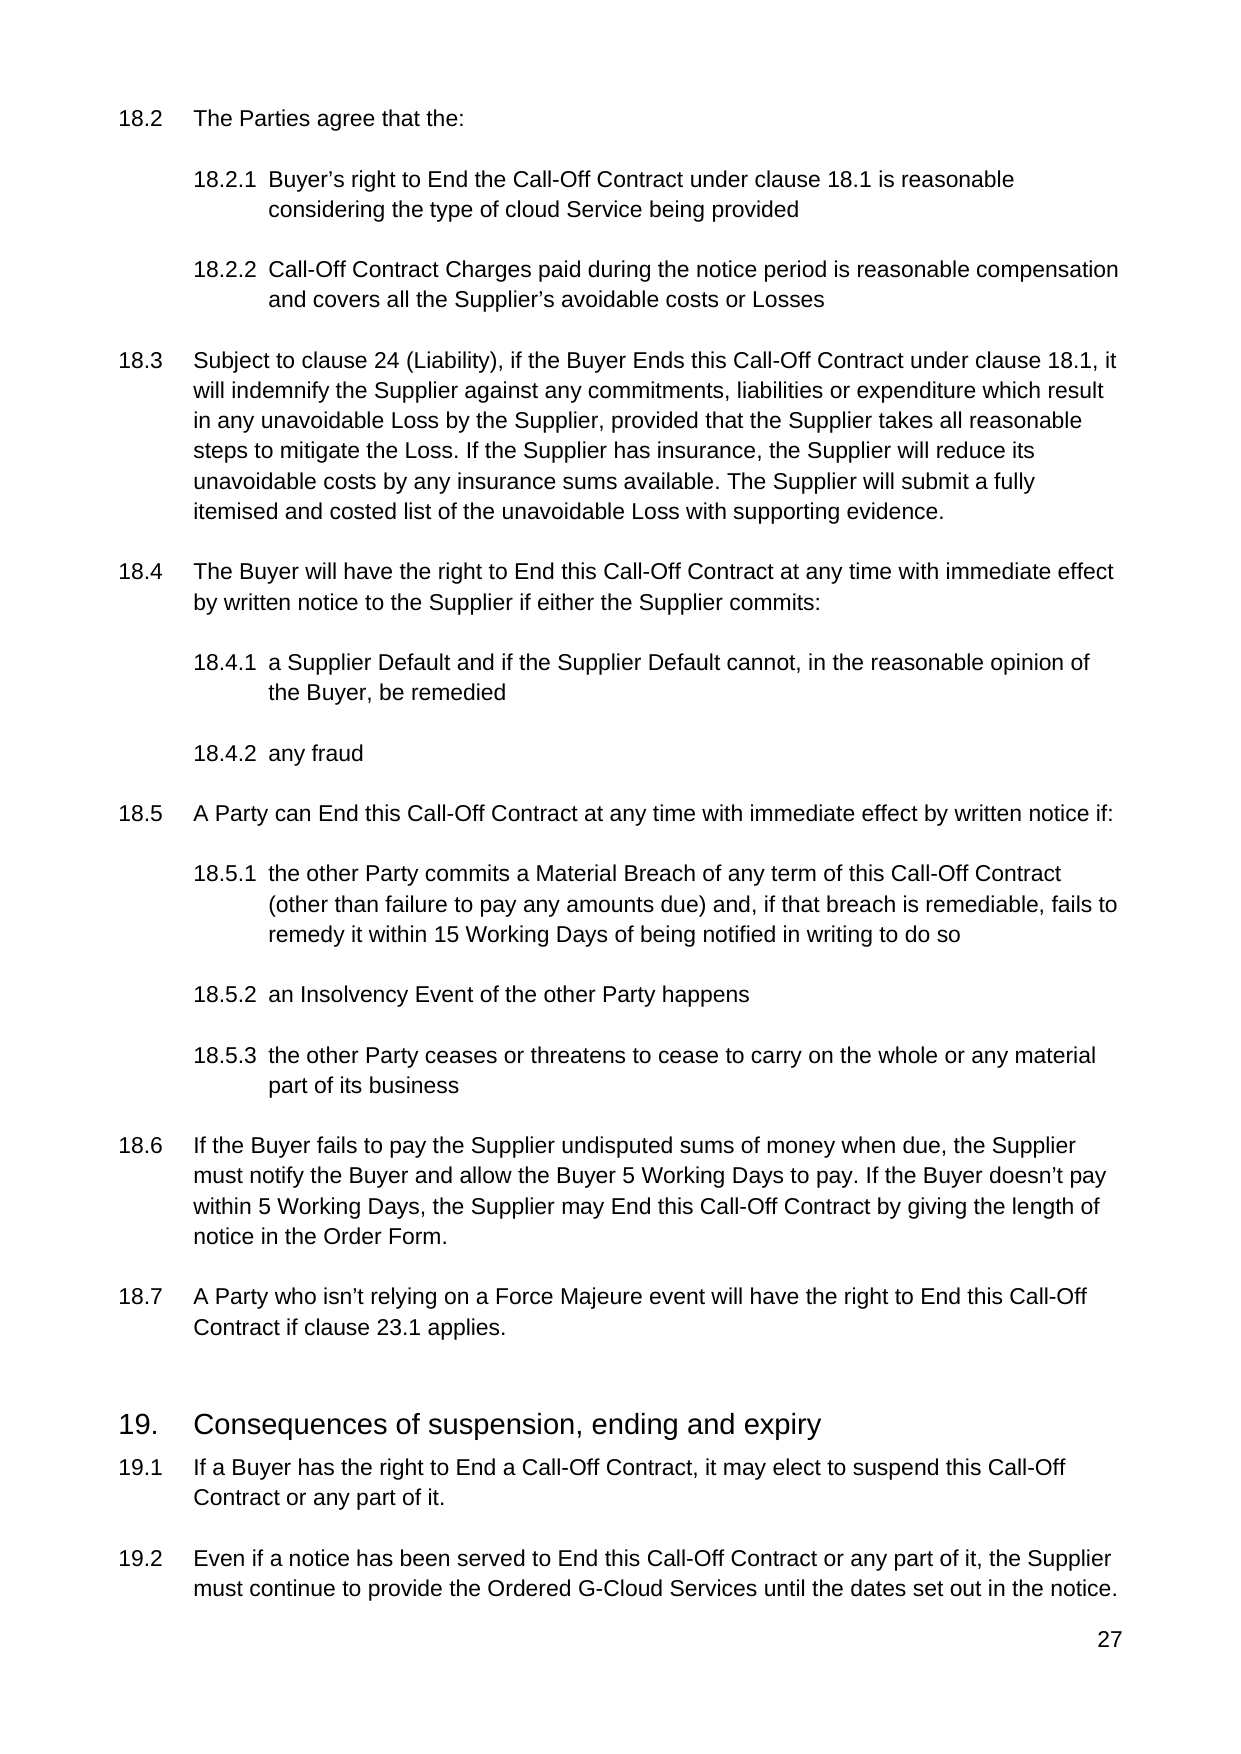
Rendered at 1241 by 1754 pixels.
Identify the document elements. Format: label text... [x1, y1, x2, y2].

text 18.5.2 an Insolvency Event of the other Party happens [118, 981, 1122, 1008]
text 18.3 Subject to clause 24 (Liability), if the Buyer Ends this Call-Off Contract under clause 18.1, it will indemnify the Supplier against any commitments, liabilities or expenditure which result in any unavoidable Loss by the Supplier, provided that the Supplier takes all reasonable steps to mitigate the Loss. If the Supplier has insurance, the Supplier will reduce its unavoidable costs by any insurance sums available. The Supplier will submit a fully itemised and costed list of the unavoidable Loss with supporting evidence. [118, 347, 1122, 524]
text 18.2 The Parties agree that the: [118, 105, 1122, 132]
text 18.4 The Buyer will have the right to End this Call-Off Contract at any time with immediate effect by written notice to the Supplier if either the Supplier commits: [118, 558, 1122, 615]
text 18.4.1 a Supplier Default and if the Supplier Default cannot, in the reasonable opinion of the Buyer, be remedied [193, 649, 1122, 706]
text 18.5.3 the other Party ceases or threatens to cease to carry on the whole or any material part of its business [193, 1042, 1122, 1098]
text 19.2 Even if a notice has been served to End this Call-Off Contract or any part of it, the Supplier must continue to provide the Ordered G-Cloud Services until the dates set out in the notice. [118, 1545, 1122, 1601]
subtitle 19. Consequences of suspension, ending and expiry [118, 1407, 1122, 1441]
text 19.1 If a Buyer has the right to End a Call-Off Contract, it may elect to suspend this Call-Off Contract or any part of it. [118, 1454, 1122, 1511]
text 18.6 If the Buyer fails to pay the Supplier undisputed sums of money when due, the Supplier must notify the Buyer and allow the Buyer 5 Working Days to pay. If the Buyer doesn’t pay within 5 Working Days, the Supplier may End this Call-Off Contract by giving the length of notice in the Order Form. [118, 1132, 1122, 1249]
text 18.4.2 any fraud [118, 739, 1122, 766]
text 18.7 A Party who isn’t relying on a Force Majeure event will have the right to End this Call-Off Contract if clause 23.1 applies. [118, 1283, 1122, 1340]
text 18.5 A Party can End this Call-Off Contract at any time with immediate effect by written notice if: [118, 800, 1122, 826]
text 18.5.1 the other Party commits a Material Breach of any term of this Call-Off Contract (other than failure to pay any amounts due) and, if that breach is remediable, fails to remedy it within 15 Working Days of being notified in writing to do so [193, 860, 1122, 947]
text 18.2.1 Buyer’s right to End the Call-Off Contract under clause 18.1 is reasonable considering the type of cloud Service being provided [193, 166, 1122, 222]
text 18.2.2 Call-Off Contract Charges paid during the notice period is reasonable compensation and covers all the Supplier’s avoidable costs or Losses [193, 256, 1122, 313]
